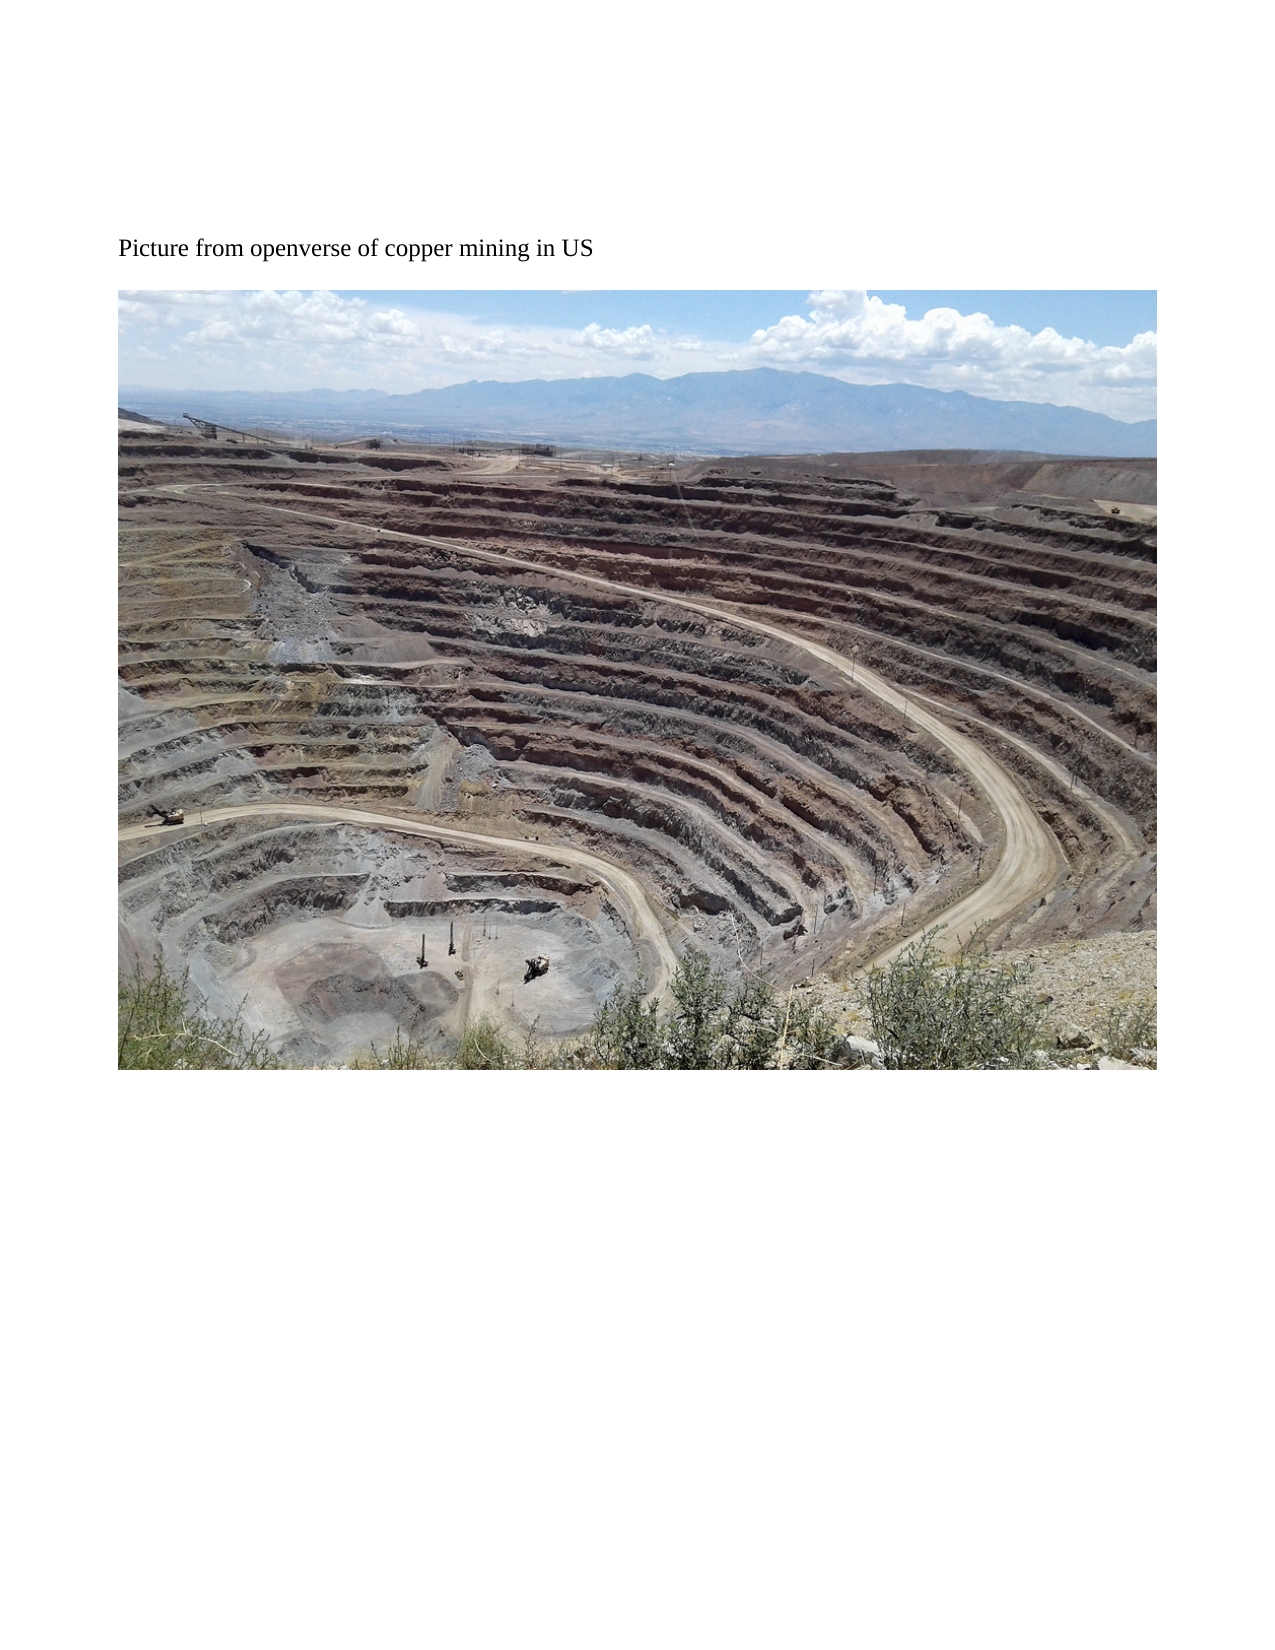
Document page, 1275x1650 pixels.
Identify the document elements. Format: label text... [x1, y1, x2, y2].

text Picture from openverse of copper mining in US [118, 233, 1157, 262]
picture [118, 290, 1157, 1070]
